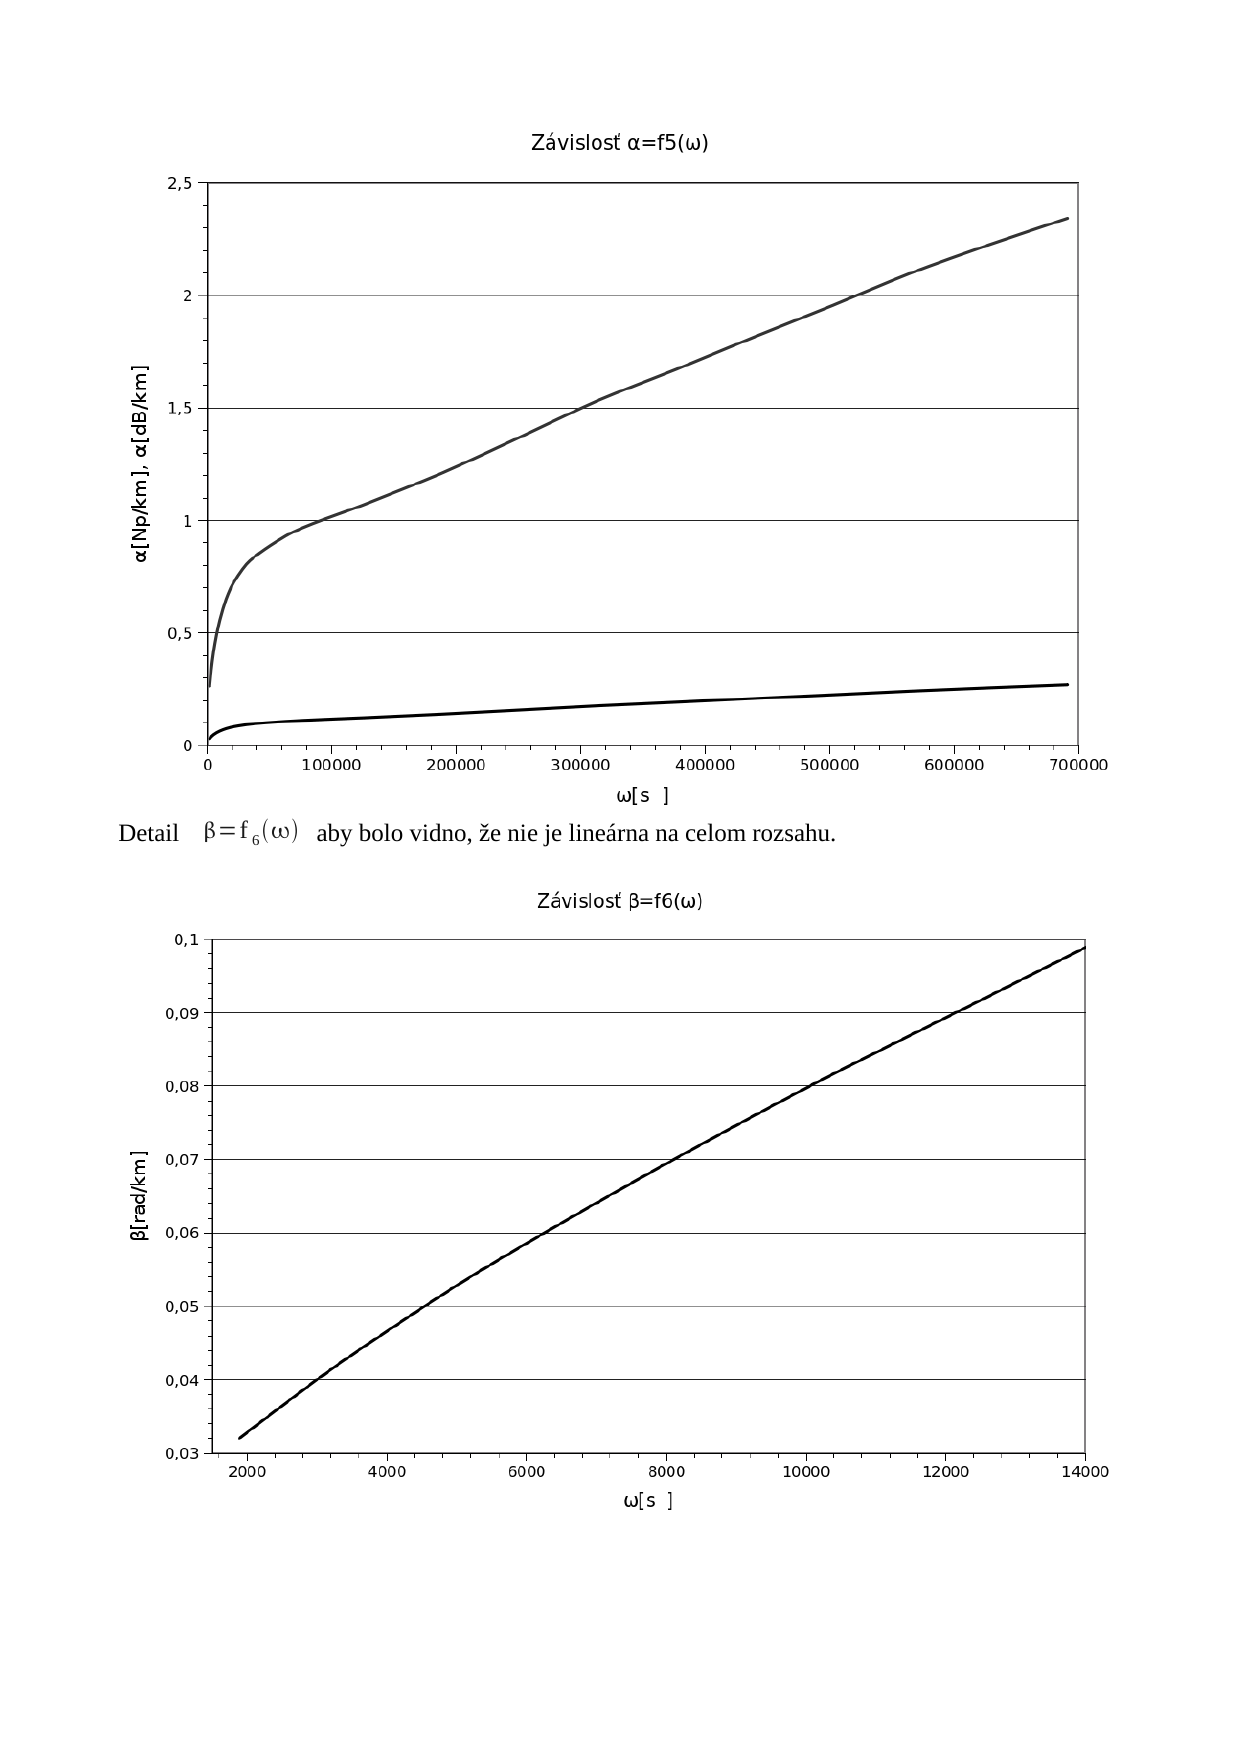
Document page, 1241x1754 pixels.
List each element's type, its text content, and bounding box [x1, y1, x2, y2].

picture [118, 888, 1122, 1521]
text Detail aby bolo vidno, že nie je lineárna na celom rozsahu. [118, 817, 1122, 848]
picture [118, 130, 1122, 817]
text [118, 118, 1122, 130]
